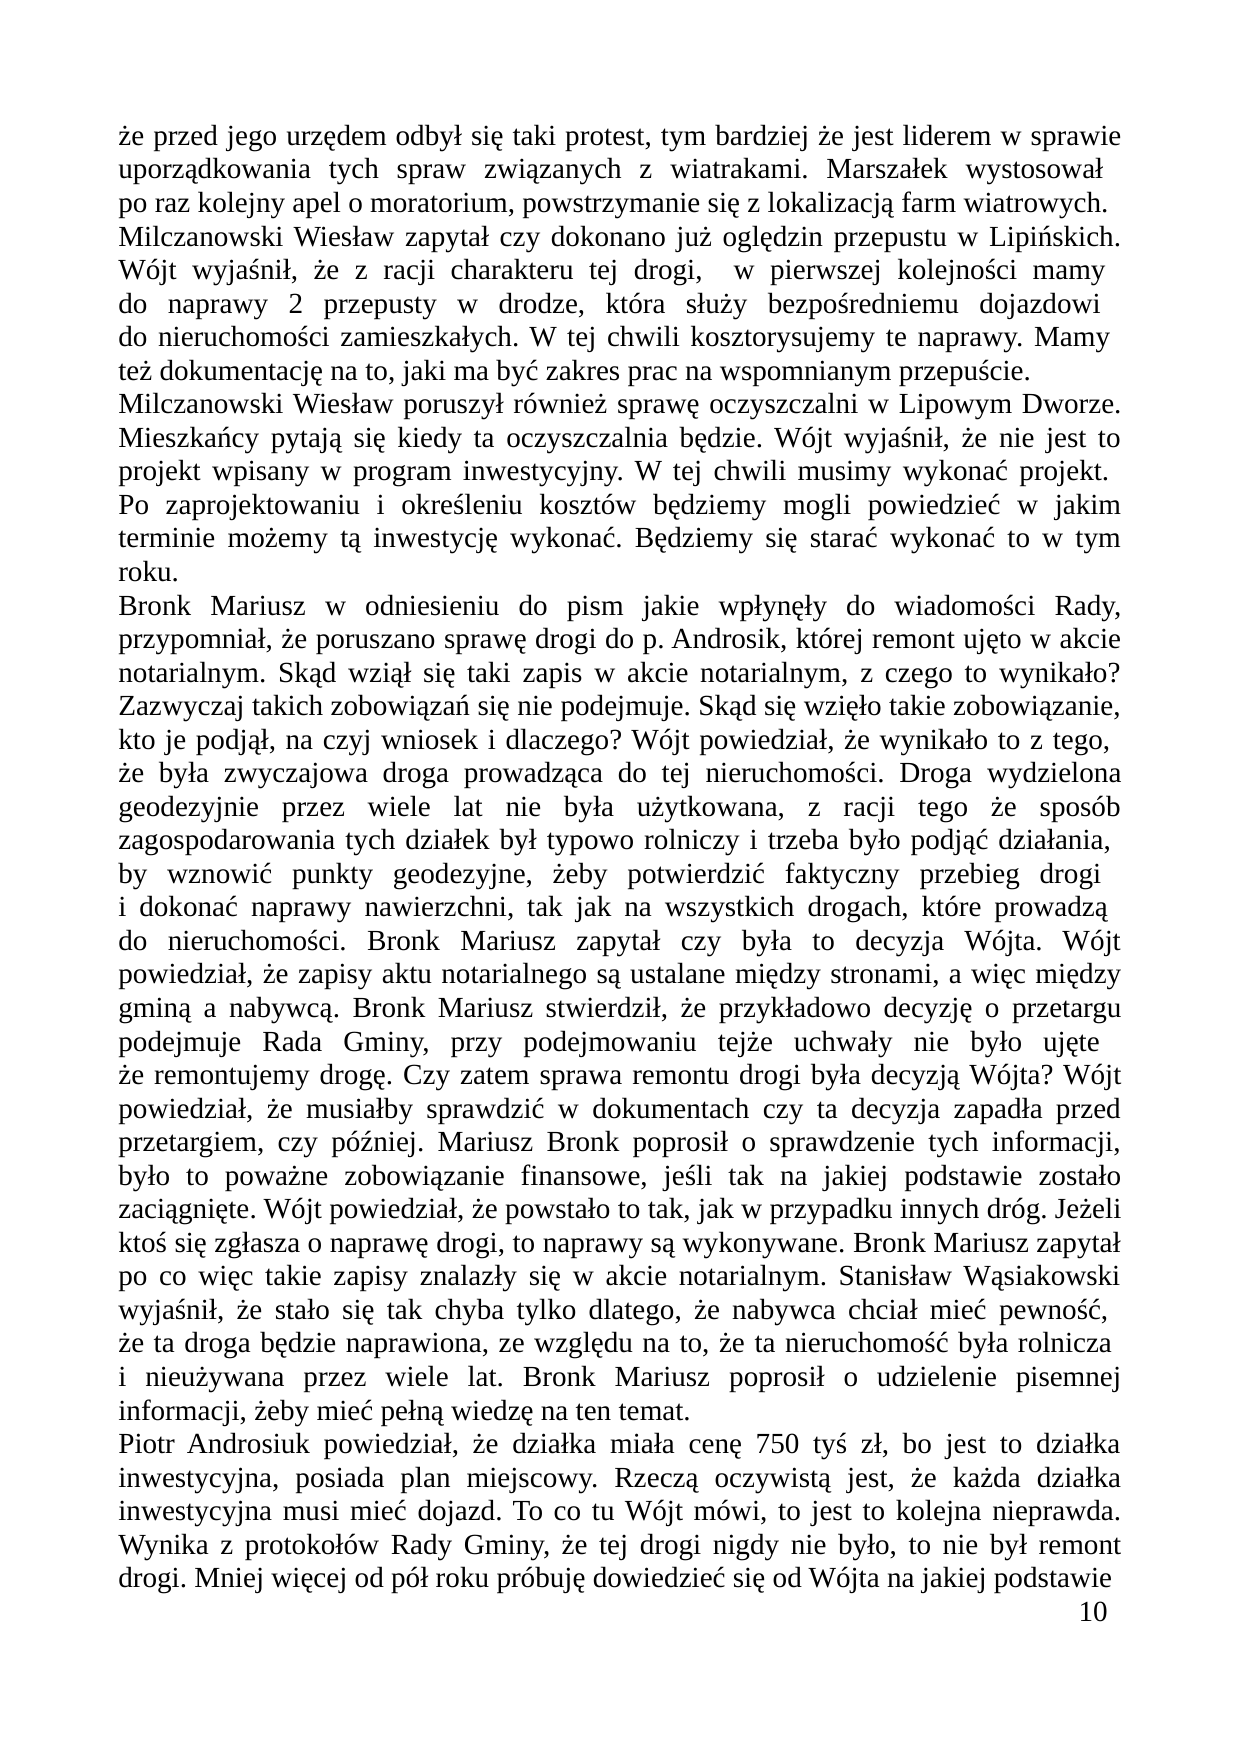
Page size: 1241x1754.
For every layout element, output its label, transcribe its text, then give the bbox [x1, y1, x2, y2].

text Milczanowski Wiesław poruszył również sprawę oczyszczalni w Lipowym Dworze. Mieszkańcy pytają się kiedy ta oczyszczalnia będzie. Wójt wyjaśnił, że nie jest to projekt wpisany w program inwestycyjny. W tej chwili musimy wykonać projekt. Po zaprojektowaniu i określeniu kosztów będziemy mogli powiedzieć w jakim terminie możemy tą inwestycję wykonać. Będziemy się starać wykonać to w tym roku. [118, 386, 1122, 588]
text Piotr Androsiuk powiedział, że działka miała cenę 750 tyś zł, bo jest to działka inwestycyjna, posiada plan miejscowy. Rzeczą oczywistą jest, że każda działka inwestycyjna musi mieć dojazd. To co tu Wójt mówi, to jest to kolejna nieprawda. Wynika z protokołów Rady Gminy, że tej drogi nigdy nie było, to nie był remont drogi. Mniej więcej od pół roku próbuję dowiedzieć się od Wójta na jakiej podstawie [118, 1426, 1122, 1594]
text że przed jego urzędem odbył się taki protest, tym bardziej że jest liderem w sprawie uporządkowania tych spraw związanych z wiatrakami. Marszałek wystosował po raz kolejny apel o moratorium, powstrzymanie się z lokalizacją farm wiatrowych. [118, 118, 1122, 219]
text Bronk Mariusz w odniesieniu do pism jakie wpłynęły do wiadomości Rady, przypomniał, że poruszano sprawę drogi do p. Androsik, której remont ujęto w akcie notarialnym. Skąd wziął się taki zapis w akcie notarialnym, z czego to wynikało? Zazwyczaj takich zobowiązań się nie podejmuje. Skąd się wzięło takie zobowiązanie, kto je podjął, na czyj wniosek i dlaczego? Wójt powiedział, że wynikało to z tego, że była zwyczajowa droga prowadząca do tej nieruchomości. Droga wydzielona geodezyjnie przez wiele lat nie była użytkowana, z racji tego że sposób zagospodarowania tych działek był typowo rolniczy i trzeba było podjąć działania, by wznowić punkty geodezyjne, żeby potwierdzić faktyczny przebieg drogi i dokonać naprawy nawierzchni, tak jak na wszystkich drogach, które prowadzą do nieruchomości. Bronk Mariusz zapytał czy była to decyzja Wójta. Wójt powiedział, że zapisy aktu notarialnego są ustalane między stronami, a więc między gminą a nabywcą. Bronk Mariusz stwierdził, że przykładowo decyzję o przetargu podejmuje Rada Gminy, przy podejmowaniu tejże uchwały nie było ujęte że remontujemy drogę. Czy zatem sprawa remontu drogi była decyzją Wójta? Wójt powiedział, że musiałby sprawdzić w dokumentach czy ta decyzja zapadła przed przetargiem, czy później. Mariusz Bronk poprosił o sprawdzenie tych informacji, było to poważne zobowiązanie finansowe, jeśli tak na jakiej podstawie zostało zaciągnięte. Wójt powiedział, że powstało to tak, jak w przypadku innych dróg. Jeżeli ktoś się zgłasza o naprawę drogi, to naprawy są wykonywane. Bronk Mariusz zapytał po co więc takie zapisy znalazły się w akcie notarialnym. Stanisław Wąsiakowski wyjaśnił, że stało się tak chyba tylko dlatego, że nabywca chciał mieć pewność, że ta droga będzie naprawiona, ze względu na to, że ta nieruchomość była rolnicza i nieużywana przez wiele lat. Bronk Mariusz poprosił o udzielenie pisemnej informacji, żeby mieć pełną wiedzę na ten temat. [118, 588, 1122, 1426]
text Milczanowski Wiesław zapytał czy dokonano już oględzin przepustu w Lipińskich. Wójt wyjaśnił, że z racji charakteru tej drogi, w pierwszej kolejności mamy do naprawy 2 przepusty w drodze, która służy bezpośredniemu dojazdowi do nieruchomości zamieszkałych. W tej chwili kosztorysujemy te naprawy. Mamy też dokumentację na to, jaki ma być zakres prac na wspomnianym przepuście. [118, 219, 1122, 386]
text 2 [118, 1594, 1122, 1627]
